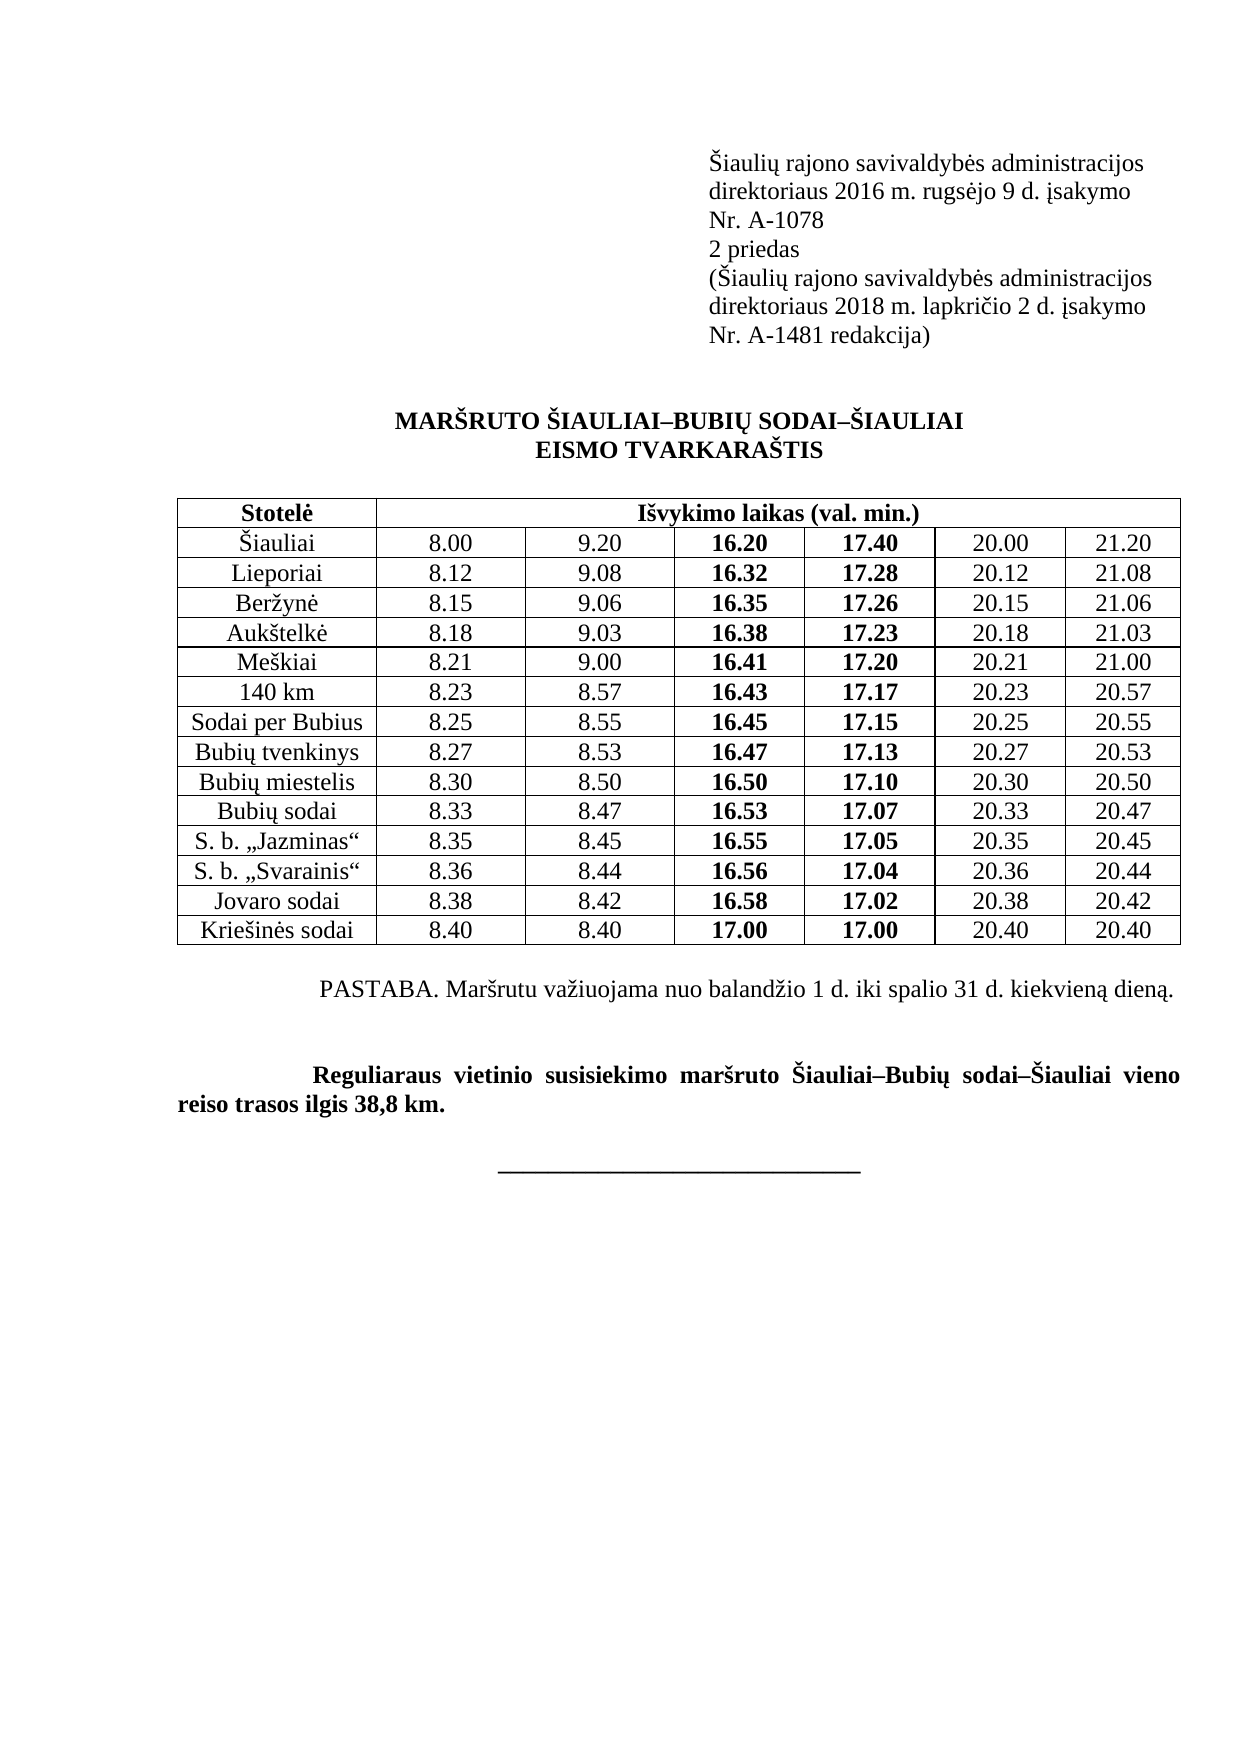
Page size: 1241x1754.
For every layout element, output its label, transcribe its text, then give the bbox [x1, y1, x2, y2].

table_cell 16.50 [675, 767, 804, 795]
table_cell 9.03 [526, 618, 674, 646]
table_cell 17.07 [805, 796, 934, 825]
table_cell 20.50 [1066, 767, 1180, 795]
table_cell 8.40 [526, 916, 674, 944]
table_cell 21.20 [1066, 528, 1180, 557]
table_cell 17.05 [805, 826, 934, 855]
table_cell 20.12 [936, 558, 1065, 587]
table_cell 20.35 [936, 826, 1065, 855]
table_cell 8.33 [377, 796, 525, 825]
table_cell 16.38 [675, 618, 804, 646]
text (Šiaulių rajono savivaldybės administracijos [709, 263, 1181, 291]
table_cell S. b. „Svarainis“ [178, 856, 376, 885]
table_cell 17.04 [805, 856, 934, 885]
table_cell 21.06 [1066, 588, 1180, 617]
table_cell 20.15 [936, 588, 1065, 617]
table_cell 8.42 [526, 886, 674, 914]
table_cell Lieporiai [178, 558, 376, 587]
table_cell 8.55 [526, 707, 674, 736]
table_cell 8.27 [377, 737, 525, 766]
text 2 priedas [709, 234, 1181, 263]
table_cell Aukštelkė [178, 618, 376, 646]
table_cell 17.17 [805, 677, 934, 706]
table_cell 16.32 [675, 558, 804, 587]
table_cell S. b. „Jazminas“ [178, 826, 376, 855]
table_cell 16.47 [675, 737, 804, 766]
table_cell 8.36 [377, 856, 525, 885]
table_cell 17.20 [805, 648, 934, 676]
text Šiaulių rajono savivaldybės administracijos [709, 148, 1181, 176]
table_cell 16.43 [675, 677, 804, 706]
table_cell 20.21 [936, 648, 1065, 676]
table_cell 20.33 [936, 796, 1065, 825]
table_cell 8.53 [526, 737, 674, 766]
table_cell 9.00 [526, 648, 674, 676]
table_cell 8.50 [526, 767, 674, 795]
text _____________________________ [177, 1147, 1181, 1175]
table_cell 20.38 [936, 886, 1065, 914]
table_cell 17.28 [805, 558, 934, 587]
table_cell 20.44 [1066, 856, 1180, 885]
table_cell 8.30 [377, 767, 525, 795]
table_cell 17.15 [805, 707, 934, 736]
table_cell 20.53 [1066, 737, 1180, 766]
text Reguliaraus vietinio susisiekimo maršruto Šiauliai–Bubių sodai–Šiauliai vieno reiso trasos ilgis 38,8 km. [177, 1060, 1181, 1118]
table_cell 8.38 [377, 886, 525, 914]
table_cell 20.47 [1066, 796, 1180, 825]
table_cell Jovaro sodai [178, 886, 376, 914]
table_cell 20.25 [936, 707, 1065, 736]
table_cell 8.18 [377, 618, 525, 646]
table_cell 16.53 [675, 796, 804, 825]
text Nr. A-1078 [709, 205, 1181, 234]
table_cell 8.25 [377, 707, 525, 736]
text PASTABA. Maršrutu važiuojama nuo balandžio 1 d. iki spalio 31 d. kiekvieną dieną. [177, 974, 1181, 1003]
table_cell 140 km [178, 677, 376, 706]
table_cell 21.08 [1066, 558, 1180, 587]
table_cell 17.26 [805, 588, 934, 617]
table_cell 17.13 [805, 737, 934, 766]
table_cell 17.00 [805, 916, 934, 944]
table_cell 8.21 [377, 648, 525, 676]
table_cell 16.55 [675, 826, 804, 855]
table_cell 17.23 [805, 618, 934, 646]
table_cell Bubių tvenkinys [178, 737, 376, 766]
table_cell 9.08 [526, 558, 674, 587]
table_cell 16.56 [675, 856, 804, 885]
table_cell 9.06 [526, 588, 674, 617]
table_cell Bubių miestelis [178, 767, 376, 795]
table_cell 16.58 [675, 886, 804, 914]
table_cell Šiauliai [178, 528, 376, 557]
table_cell 16.20 [675, 528, 804, 557]
table_cell 8.47 [526, 796, 674, 825]
table_cell 9.20 [526, 528, 674, 557]
table_cell 20.42 [1066, 886, 1180, 914]
table_cell 20.57 [1066, 677, 1180, 706]
table_cell 20.30 [936, 767, 1065, 795]
table_cell 21.03 [1066, 618, 1180, 646]
table_cell 20.55 [1066, 707, 1180, 736]
table_cell Beržynė [178, 588, 376, 617]
text Nr. A-1481 redakcija) [709, 320, 1181, 349]
text EISMO TVARKARAŠTIS [177, 435, 1181, 464]
table_cell 20.40 [1066, 916, 1180, 944]
table_cell 8.57 [526, 677, 674, 706]
table_cell 8.15 [377, 588, 525, 617]
table_cell Sodai per Bubius [178, 707, 376, 736]
table_cell 8.00 [377, 528, 525, 557]
table_cell 20.18 [936, 618, 1065, 646]
table_cell Kriešinės sodai [178, 916, 376, 944]
table_cell 20.45 [1066, 826, 1180, 855]
table_cell 20.36 [936, 856, 1065, 885]
table_cell 8.40 [377, 916, 525, 944]
table_cell 20.40 [936, 916, 1065, 944]
table_cell 16.41 [675, 648, 804, 676]
table_cell 8.35 [377, 826, 525, 855]
table_cell 8.23 [377, 677, 525, 706]
table_cell 20.23 [936, 677, 1065, 706]
text MARŠRUTO ŠIAULIAI–BUBIŲ SODAI–ŠIAULIAI [177, 406, 1181, 435]
table_cell 17.10 [805, 767, 934, 795]
table_cell 21.00 [1066, 648, 1180, 676]
text direktoriaus 2018 m. lapkričio 2 d. įsakymo [709, 291, 1181, 320]
table_cell 20.00 [936, 528, 1065, 557]
table_cell 16.45 [675, 707, 804, 736]
table_cell 17.02 [805, 886, 934, 914]
text direktoriaus 2016 m. rugsėjo 9 d. įsakymo [709, 176, 1181, 205]
table_header Išvykimo laikas (val. min.) [377, 499, 1180, 527]
table_cell 16.35 [675, 588, 804, 617]
table_cell 17.00 [675, 916, 804, 944]
table_cell 8.45 [526, 826, 674, 855]
table_cell 8.12 [377, 558, 525, 587]
table_cell 20.27 [936, 737, 1065, 766]
table_header Stotelė [178, 499, 376, 527]
table_cell 8.44 [526, 856, 674, 885]
table_cell 17.40 [805, 528, 934, 557]
table_cell Bubių sodai [178, 796, 376, 825]
table_cell Meškiai [178, 648, 376, 676]
